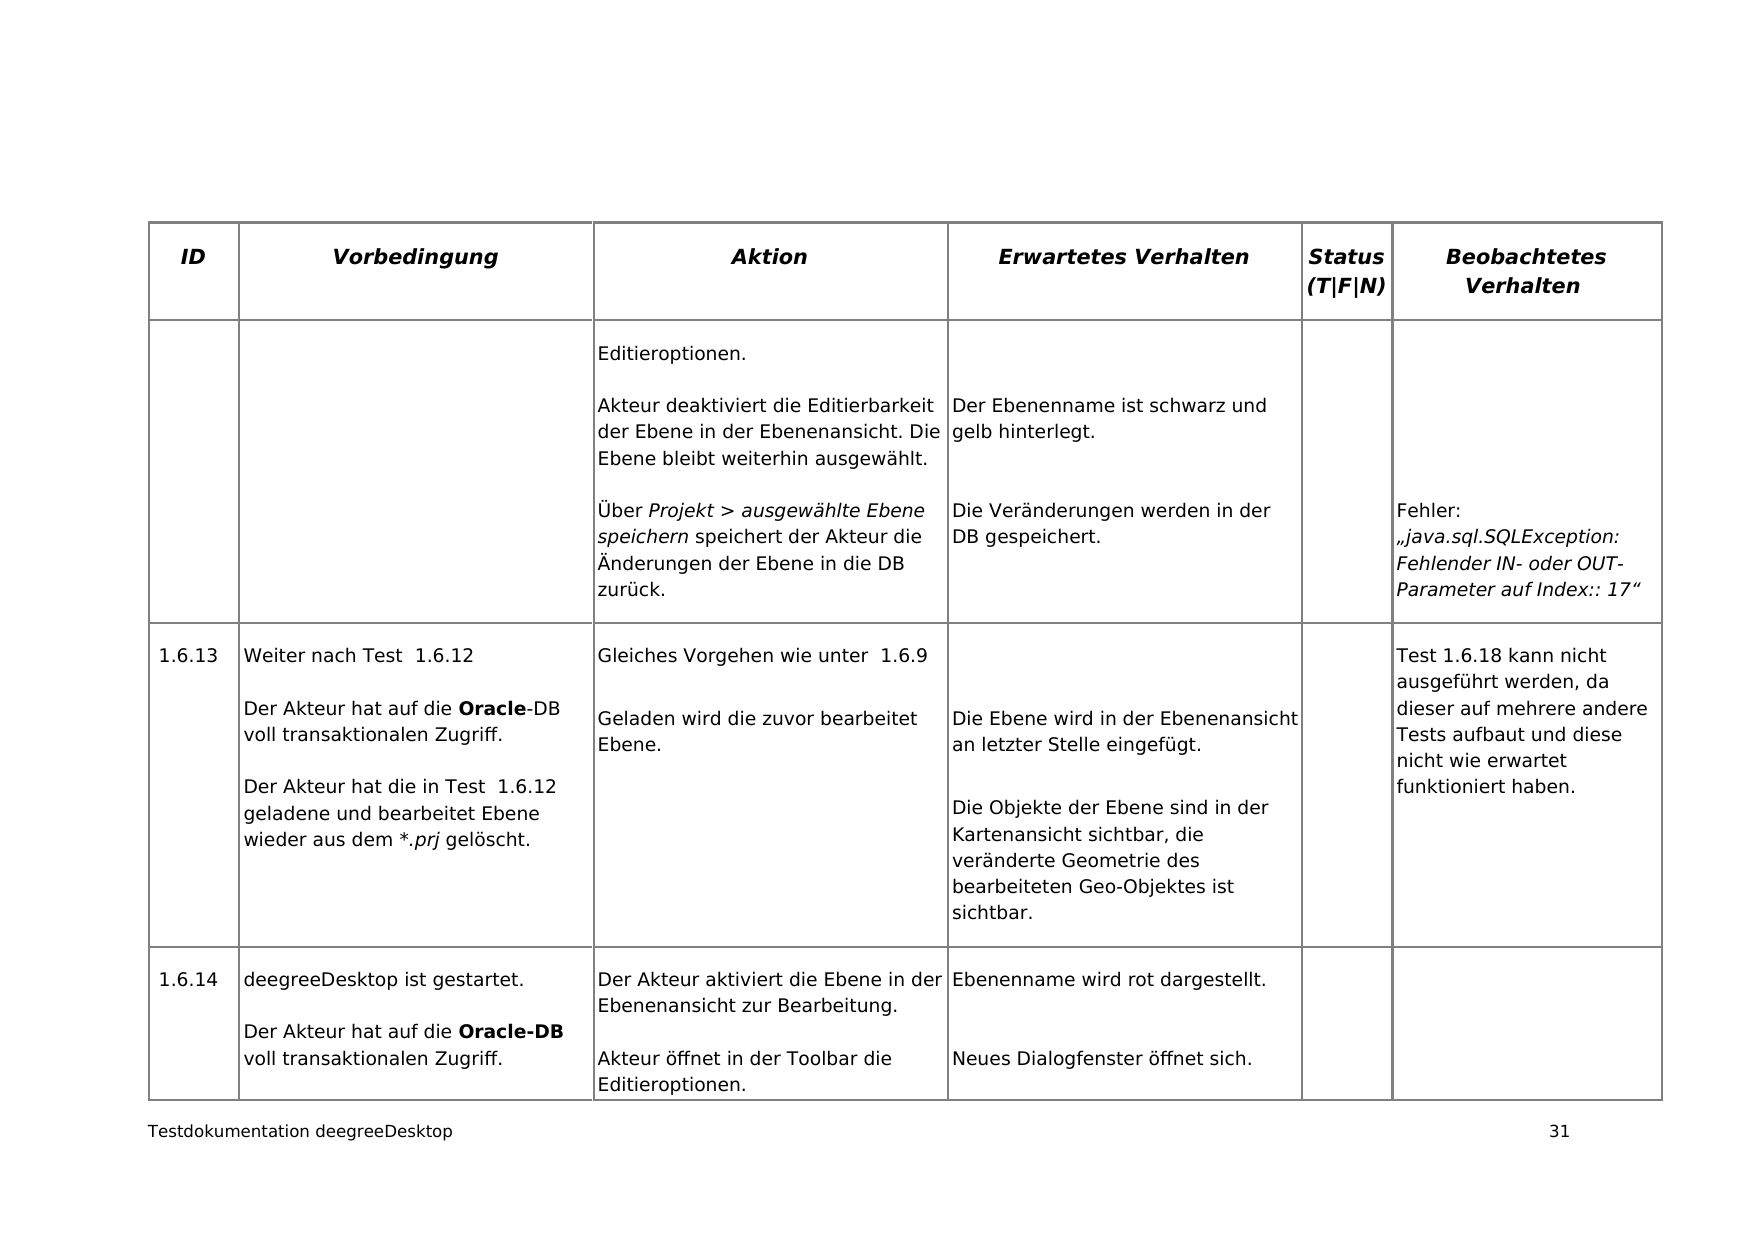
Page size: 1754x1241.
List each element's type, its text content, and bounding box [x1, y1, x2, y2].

table_cell Der Akteur aktiviert die Ebene in der Ebenenansicht zur Bearbeitung. Akteur öffnet in der Toolbar die Editieroptionen. [595, 948, 947, 1099]
table_header Erwartetes Verhalten [949, 224, 1301, 319]
table_cell Editieroptionen. Akteur deaktiviert die Editierbarkeit der Ebene in der Ebenenansicht. Die Ebene bleibt weiterhin ausgewählt. Über Projekt > ausgewählte Ebene speichern speichert der Akteur die Änderungen der Ebene in die DB zurück. [595, 321, 947, 622]
table_cell Test 1.6.18 kann nicht ausgeführt werden, da dieser auf mehrere andere Tests aufbaut und diese nicht wie erwartet funktioniert haben. [1394, 624, 1661, 946]
table_cell Fehler: „java.sql.SQLException: Fehlender IN- oder OUT-Parameter auf Index:: 17“ [1394, 321, 1661, 622]
table_cell [1303, 624, 1391, 946]
table_cell Ebenenname wird rot dargestellt. Neues Dialogfenster öffnet sich. [949, 948, 1301, 1099]
table_cell [150, 624, 238, 946]
table_cell Der Ebenenname ist schwarz und gelb hinterlegt. Die Veränderungen werden in der DB gespeichert. [949, 321, 1301, 622]
table_cell Weiter nach Test 1.6.12 Der Akteur hat auf die Oracle-DB voll transaktionalen Zugriff. Der Akteur hat die in Test 1.6.12geladene und bearbeitet Ebene wieder aus dem *.prj gelöscht. [240, 624, 592, 946]
table_header Beobachtetes Verhalten [1394, 224, 1661, 319]
table_header Aktion [595, 224, 947, 319]
table_cell [150, 321, 238, 622]
table_cell [1394, 948, 1661, 1099]
table_cell [150, 948, 238, 1099]
table_cell Gleiches Vorgehen wie unter 1.6.9 Geladen wird die zuvor bearbeitet Ebene. [595, 624, 947, 946]
table_cell deegreeDesktop ist gestartet. Der Akteur hat auf die Oracle-DB voll transaktionalen Zugriff. [240, 948, 592, 1099]
table_cell [1303, 948, 1391, 1099]
table_cell Die Ebene wird in der Ebenenansicht an letzter Stelle eingefügt. Die Objekte der Ebene sind in der Kartenansicht sichtbar, die veränderte Geometrie des bearbeiteten Geo-Objektes ist sichtbar. [949, 624, 1301, 946]
table_header Status (T|F|N) [1303, 224, 1391, 319]
table_cell [240, 321, 592, 622]
table_header Vorbedingung [240, 224, 592, 319]
table_header ID [150, 224, 238, 319]
table_cell [1303, 321, 1391, 622]
